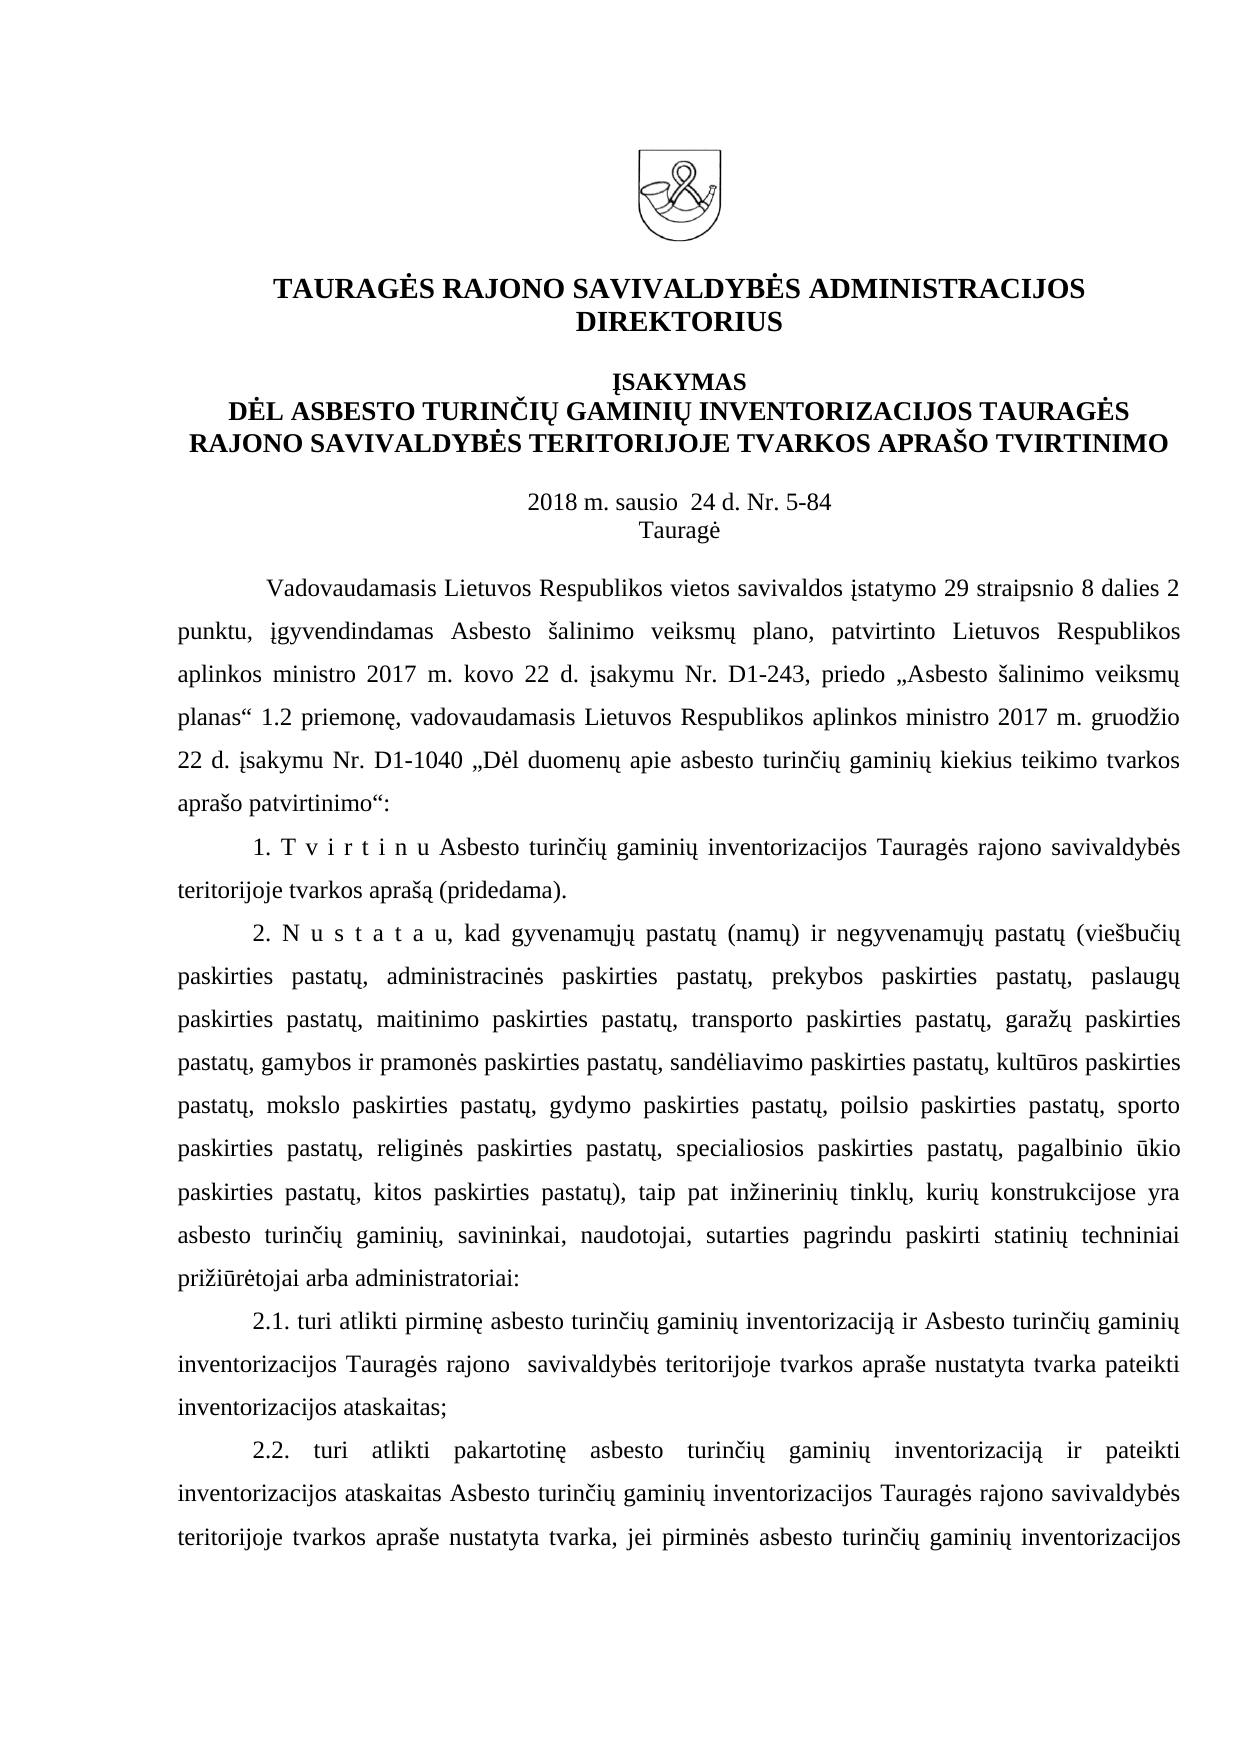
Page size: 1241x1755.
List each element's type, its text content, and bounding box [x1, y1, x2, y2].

text Vadovaudamasis Lietuvos Respublikos vietos savivaldos įstatymo 29 straipsnio 8 dalies 2 punktu, įgyvendindamas Asbesto šalinimo veiksmų plano, patvirtinto Lietuvos Respublikos aplinkos ministro 2017 m. kovo 22 d. įsakymu Nr. D1-243, priedo „Asbesto šalinimo veiksmų planas“ 1.2 priemonę, vadovaudamasis Lietuvos Respublikos aplinkos ministro 2017 m. gruodžio 22 d. įsakymu Nr. D1-1040 „Dėl duomenų apie asbesto turinčių gaminių kiekius teikimo tvarkos aprašo patvirtinimo“: [177, 573, 1181, 817]
text TAURAGĖS RAJONO SAVIVALDYBĖS ADMINISTRAcijos [177, 271, 1181, 304]
text 2.2. turi atlikti pakartotinę asbesto turinčių gaminių inventorizaciją ir pateikti inventorizacijos ataskaitas Asbesto turinčių gaminių inventorizacijos Tauragės rajono savivaldybės teritorijoje tvarkos apraše nustatyta tvarka, jei pirminės asbesto turinčių gaminių inventorizacijos [177, 1435, 1181, 1550]
text 1. T v i r t i n u Asbesto turinčių gaminių inventorizacijos Tauragės rajono savivaldybės teritorijoje tvarkos aprašą (pridedama). [177, 832, 1181, 903]
text DĖL ASBESTO TURINČIŲ GAMINIŲ INVENTORIZACIJOS TAURAGĖS RAJONO SAVIVALDYBĖS TERITORIJOJE TVARKOS APRAŠO TVIRTINIMO [177, 396, 1181, 458]
text Tauragė [177, 515, 1181, 544]
text 2.1. turi atlikti pirminę asbesto turinčių gaminių inventorizaciją ir Asbesto turinčių gaminių inventorizacijos Tauragės rajono savivaldybės teritorijoje tvarkos apraše nustatyta tvarka pateikti inventorizacijos ataskaitas; [177, 1306, 1181, 1421]
text 2. N u s t a t a u, kad gyvenamųjų pastatų (namų) ir negyvenamųjų pastatų (viešbučių paskirties pastatų, administracinės paskirties pastatų, prekybos paskirties pastatų, paslaugų paskirties pastatų, maitinimo paskirties pastatų, transporto paskirties pastatų, garažų paskirties pastatų, gamybos ir pramonės paskirties pastatų, sandėliavimo paskirties pastatų, kultūros paskirties pastatų, mokslo paskirties pastatų, gydymo paskirties pastatų, poilsio paskirties pastatų, sporto paskirties pastatų, religinės paskirties pastatų, specialiosios paskirties pastatų, pagalbinio ūkio paskirties pastatų, kitos paskirties pastatų), taip pat inžinerinių tinklų, kurių konstrukcijose yra asbesto turinčių gaminių, savininkai, naudotojai, sutarties pagrindu paskirti statinių techniniai prižiūrėtojai arba administratoriai: [177, 918, 1181, 1292]
text 2018 m. sausio 24 d. Nr. 5-84 [177, 487, 1181, 515]
text direktorius [177, 304, 1181, 338]
text ĮSAKYMAS [177, 367, 1181, 396]
